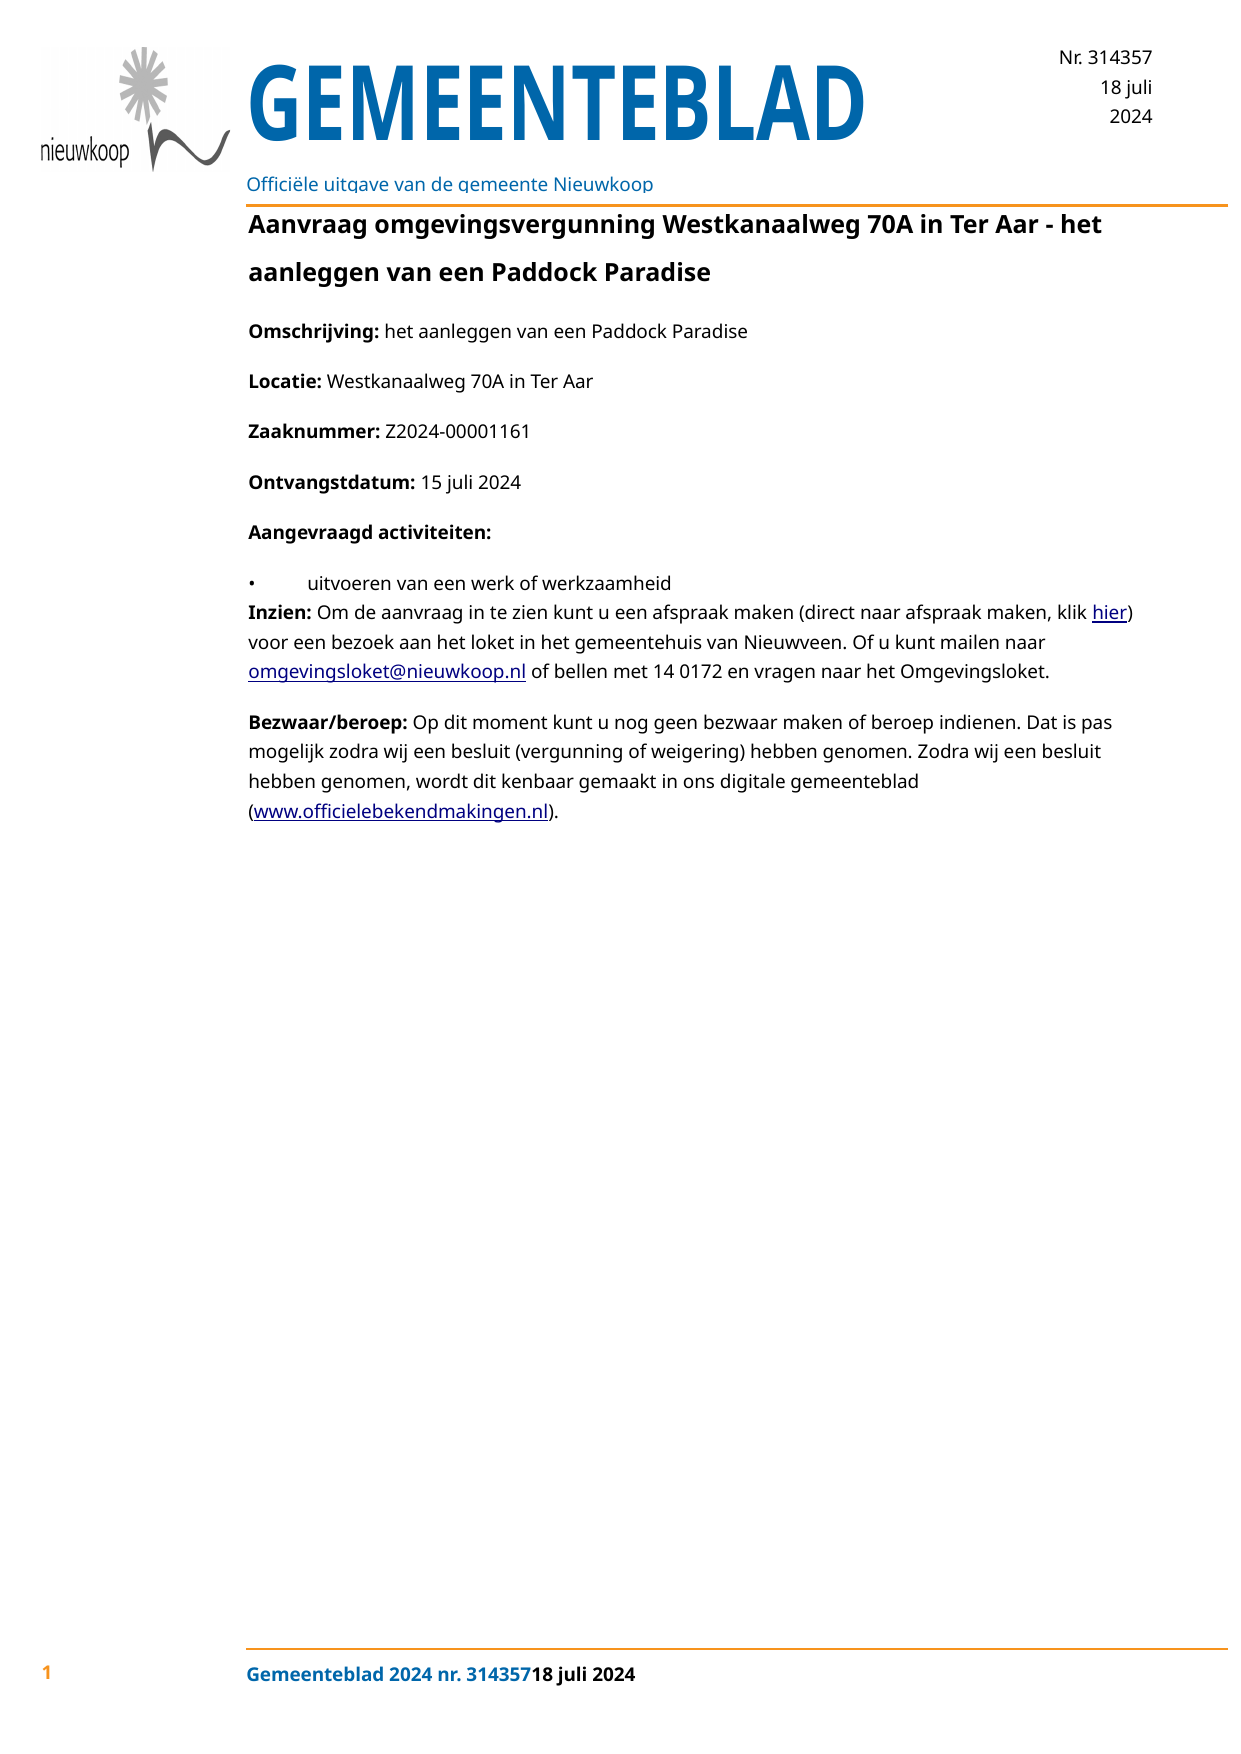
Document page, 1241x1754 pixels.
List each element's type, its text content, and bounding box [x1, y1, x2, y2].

text Aangevraagd activiteiten: [248, 519, 1152, 545]
text Inzien: Om de aanvraag in te zien kunt u een afspraak maken (direct naar afspraak maken, klik hier) voor een bezoek aan het loket in het gemeentehuis van Nieuwveen. Of u kunt mailen naar omgevingsloket@nieuwkoop.nl of bellen met 14 0172 en vragen naar het Omgevingsloket. [248, 599, 1152, 684]
picture [41, 47, 231, 172]
text Zaaknummer: Z2024-00001161 [248, 419, 1152, 444]
text Locatie: Westkanaalweg 70A in Ter Aar [248, 368, 1152, 394]
text Omschrijving: het aanleggen van een Paddock Paradise [248, 318, 1152, 344]
text Bezwaar/beroep: Op dit moment kunt u nog geen bezwaar maken of beroep indienen. Dat is pas mogelijk zodra wij een besluit (vergunning of weigering) hebben genomen. Zodra wij een besluit hebben genomen, wordt dit kenbaar gemaakt in ons digitale gemeenteblad (www.officielebekendmakingen.nl). [248, 709, 1152, 824]
text Ontvangstdatum: 15 juli 2024 [248, 469, 1152, 495]
list uitvoeren van een werk of werkzaamheid [248, 570, 1152, 596]
text Aanvraag omgevingsvergunning Westkanaalweg 70A in Ter Aar - het aanleggen van een Paddock Paradise [248, 207, 1152, 288]
